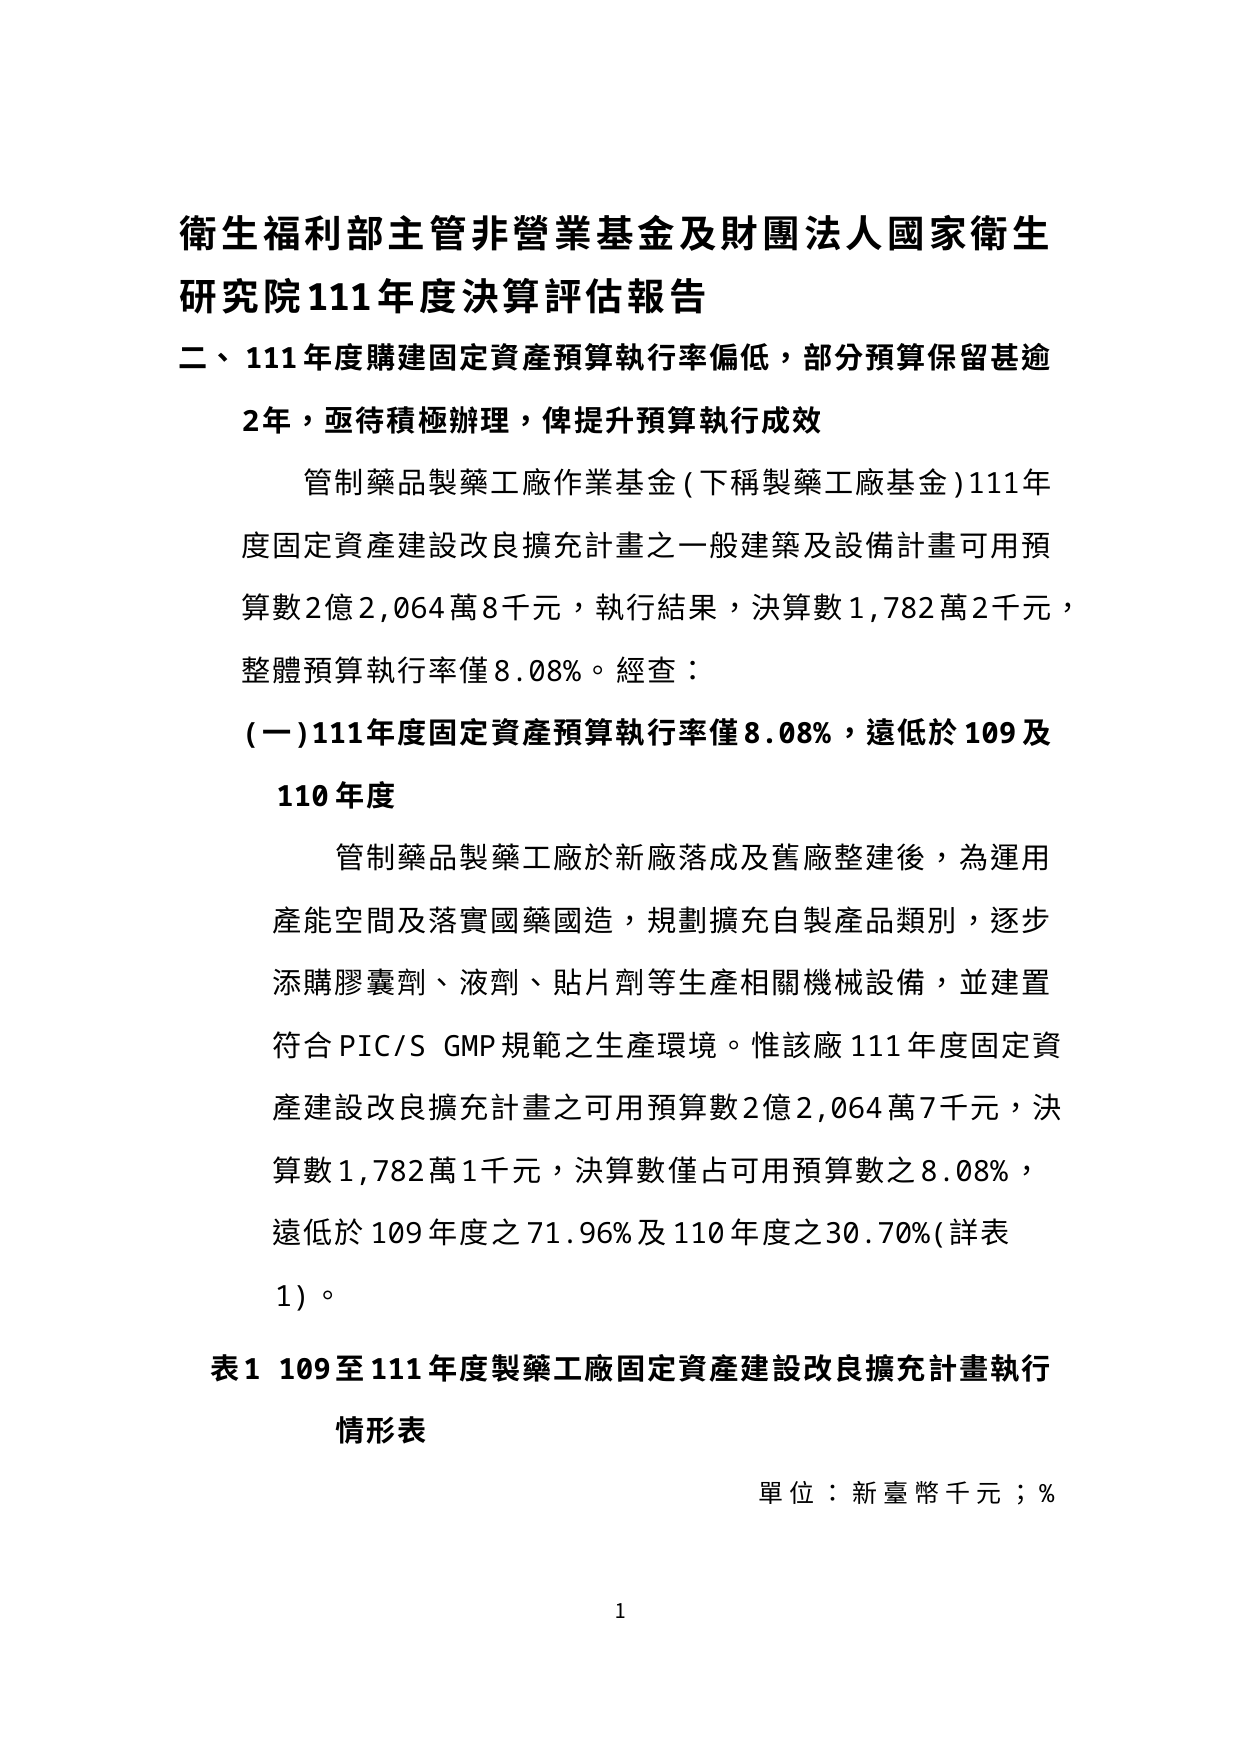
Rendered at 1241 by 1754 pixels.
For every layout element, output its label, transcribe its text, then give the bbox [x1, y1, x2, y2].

text 衛生福利部主管非營業基金及財團法人國家衛生研究院111年度決算評估報告 [177, 189, 1063, 314]
text 單位：新臺幣千元；% [201, 1450, 1057, 1512]
text (一)111年度固定資產預算執行率僅8.08%，遠低於109及110年度 [236, 689, 1063, 814]
text 表1 109至111年度製藥工廠固定資產建設改良擴充計畫執行情形表 [201, 1325, 1063, 1450]
text 二、111年度購建固定資產預算執行率偏低，部分預算保留甚逾2年，亟待積極辦理，俾提升預算執行成效 [177, 314, 1063, 439]
text 管制藥品製藥工廠作業基金(下稱製藥工廠基金)111年度固定資產建設改良擴充計畫之一般建築及設備計畫可用預算數2億2,064萬8千元，執行結果，決算數1,782萬2千元，整體預算執行率僅8.08%。經查： [236, 439, 1063, 689]
text 管制藥品製藥工廠於新廠落成及舊廠整建後，為運用產能空間及落實國藥國造，規劃擴充自製產品類別，逐步添購膠囊劑、液劑、貼片劑等生產相關機械設備，並建置符合PIC/S GMP規範之生產環境。惟該廠111年度固定資產建設改良擴充計畫之可用預算數2億2,064萬7千元，決算數1,782萬1千元，決算數僅占可用預算數之8.08%，遠低於109年度之71.96%及110年度之30.70%(詳表1)。 [266, 814, 1063, 1314]
